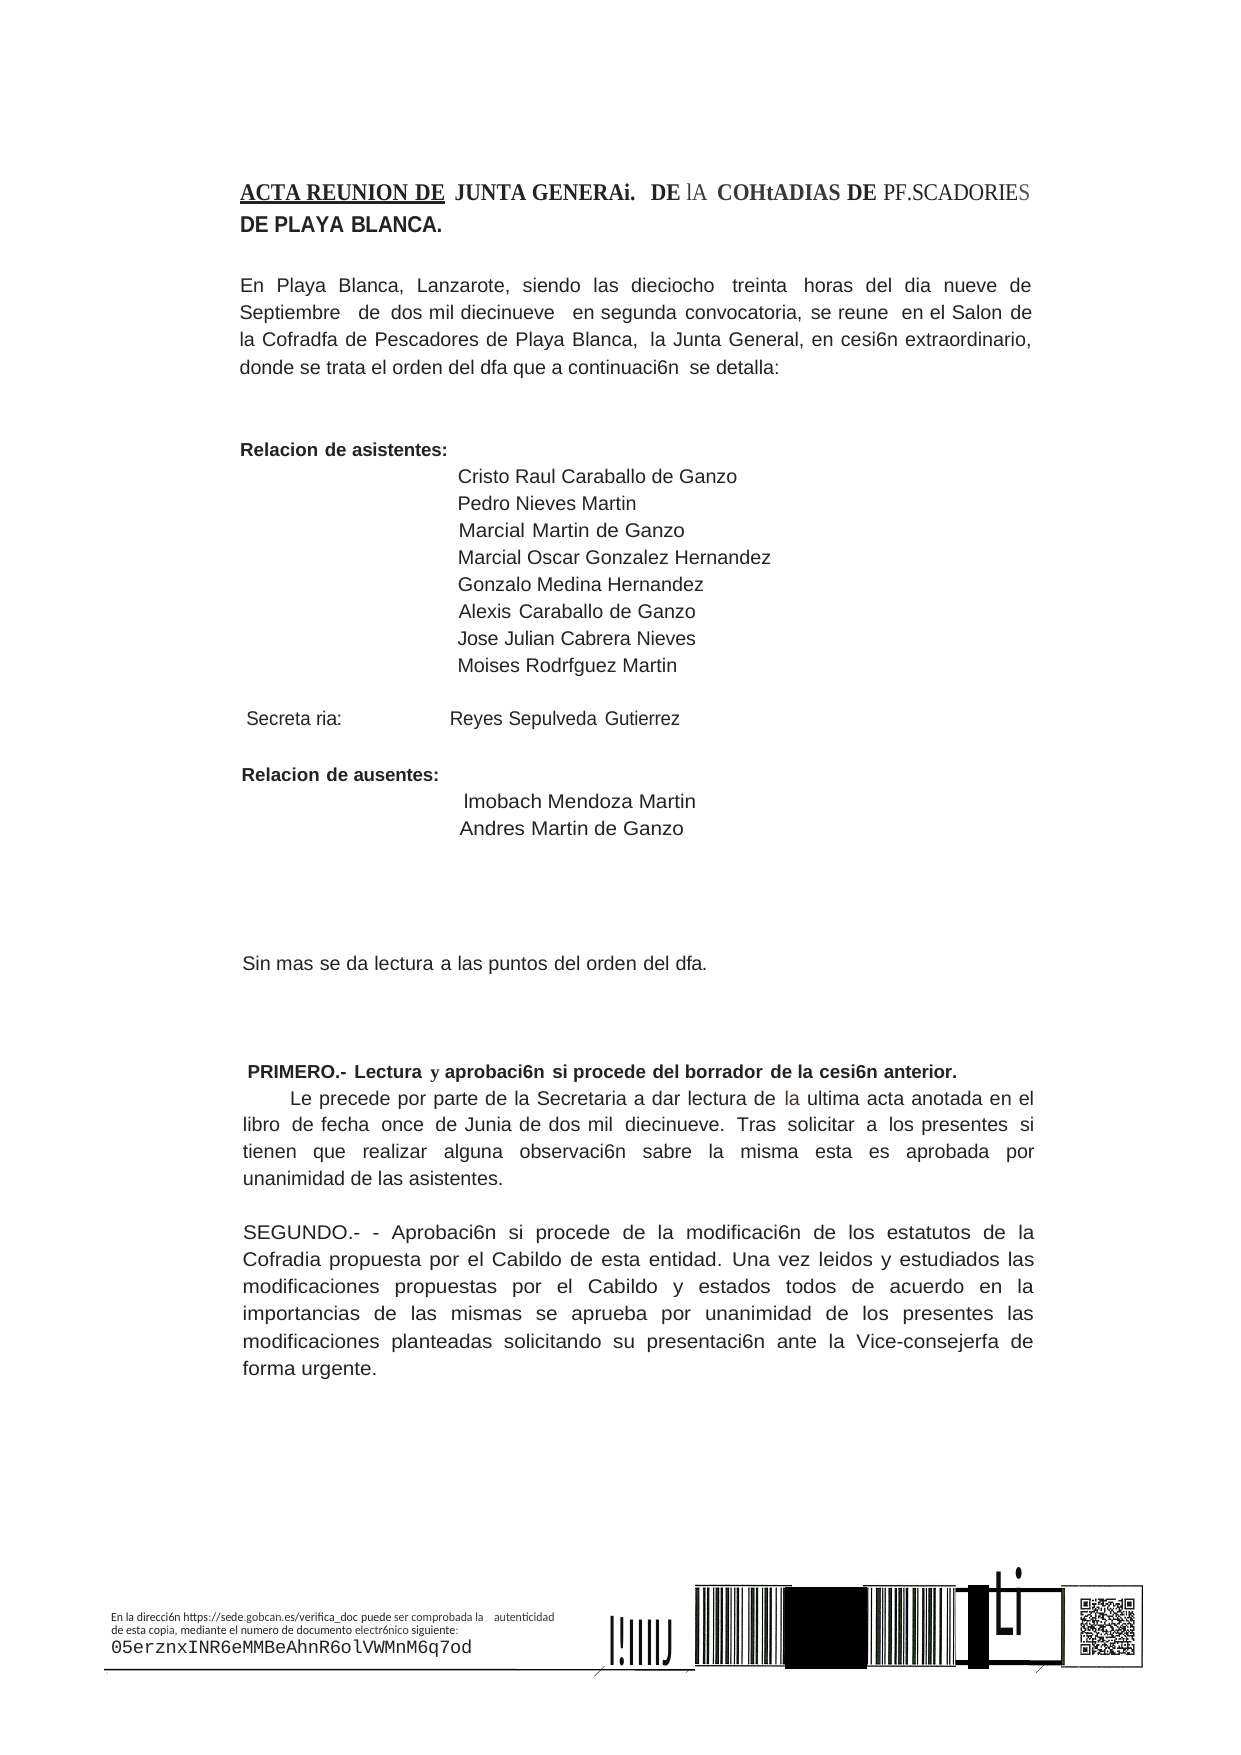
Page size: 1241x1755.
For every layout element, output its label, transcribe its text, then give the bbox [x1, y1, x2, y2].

text Cristo Raul Caraballo de Ganzo Pedro Nieves Martin [457, 465, 751, 515]
text Marcial Oscar Gonzalez Hernandez Gonzalo Medina Hernandez [458, 546, 839, 596]
text PRIMERO.- Lectura y aprobaci6n si procede del borrador de la cesi6n anterior. [247, 1061, 1220, 1082]
text Secreta ria: Reyes Sepulveda Gutierrez [246, 707, 1220, 730]
subtitle DE PLAYA BLANCA. [240, 211, 1220, 237]
text lmobach Mendoza Martin Andres Martin de Ganzo [459, 790, 759, 839]
text Alexis Caraballo de Ganzo Jose Julian Cabrera Nieves Moises Rodrfguez Martin [457, 600, 696, 676]
text SEGUNDO.- - Aprobaci6n si procede de la modificaci6n de los estatutos de la Cofradia propuesta por el Cabildo de esta entidad. Una vez leidos y estudiados las modificaciones propuestas por el Cabildo y estados todos de acuerdo en la importancias de las mismas se aprueba por unanimidad de los presentes las modificaciones planteadas solicitando su presentaci6n ante la Vice-consejerfa de forma urgente. [242, 1221, 1035, 1379]
text ACTA REUNION DE JUNTA GENERAi. DE lA COHtADIAS DE PF.SCADORIES [240, 177, 1220, 205]
text Sin mas se da lectura a las puntos del orden del dfa. [242, 951, 1220, 974]
text Le precede por parte de la Secretaria a dar lectura de la ultima acta anotada en el libro de fecha once de Junia de dos mil diecinueve. Tras solicitar a los presentes si tienen que realizar alguna observaci6n sabre la misma esta es aprobada por unanimidad de las asistentes. [243, 1087, 1034, 1189]
text Marcial Martin de Ganzo [458, 519, 1220, 541]
text En Playa Blanca, Lanzarote, siendo las dieciocho treinta horas del dia nueve de Septiembre de dos mil diecinueve en segunda convocatoria, se reune en el Salon de la Cofradfa de Pescadores de Playa Blanca, la Junta General, en cesi6n extraordinario, donde se trata el orden del dfa que a continuaci6n se detalla: [239, 274, 1032, 378]
text Relacion de ausentes: [241, 763, 442, 785]
text Relacion de asistentes: [240, 439, 1220, 461]
